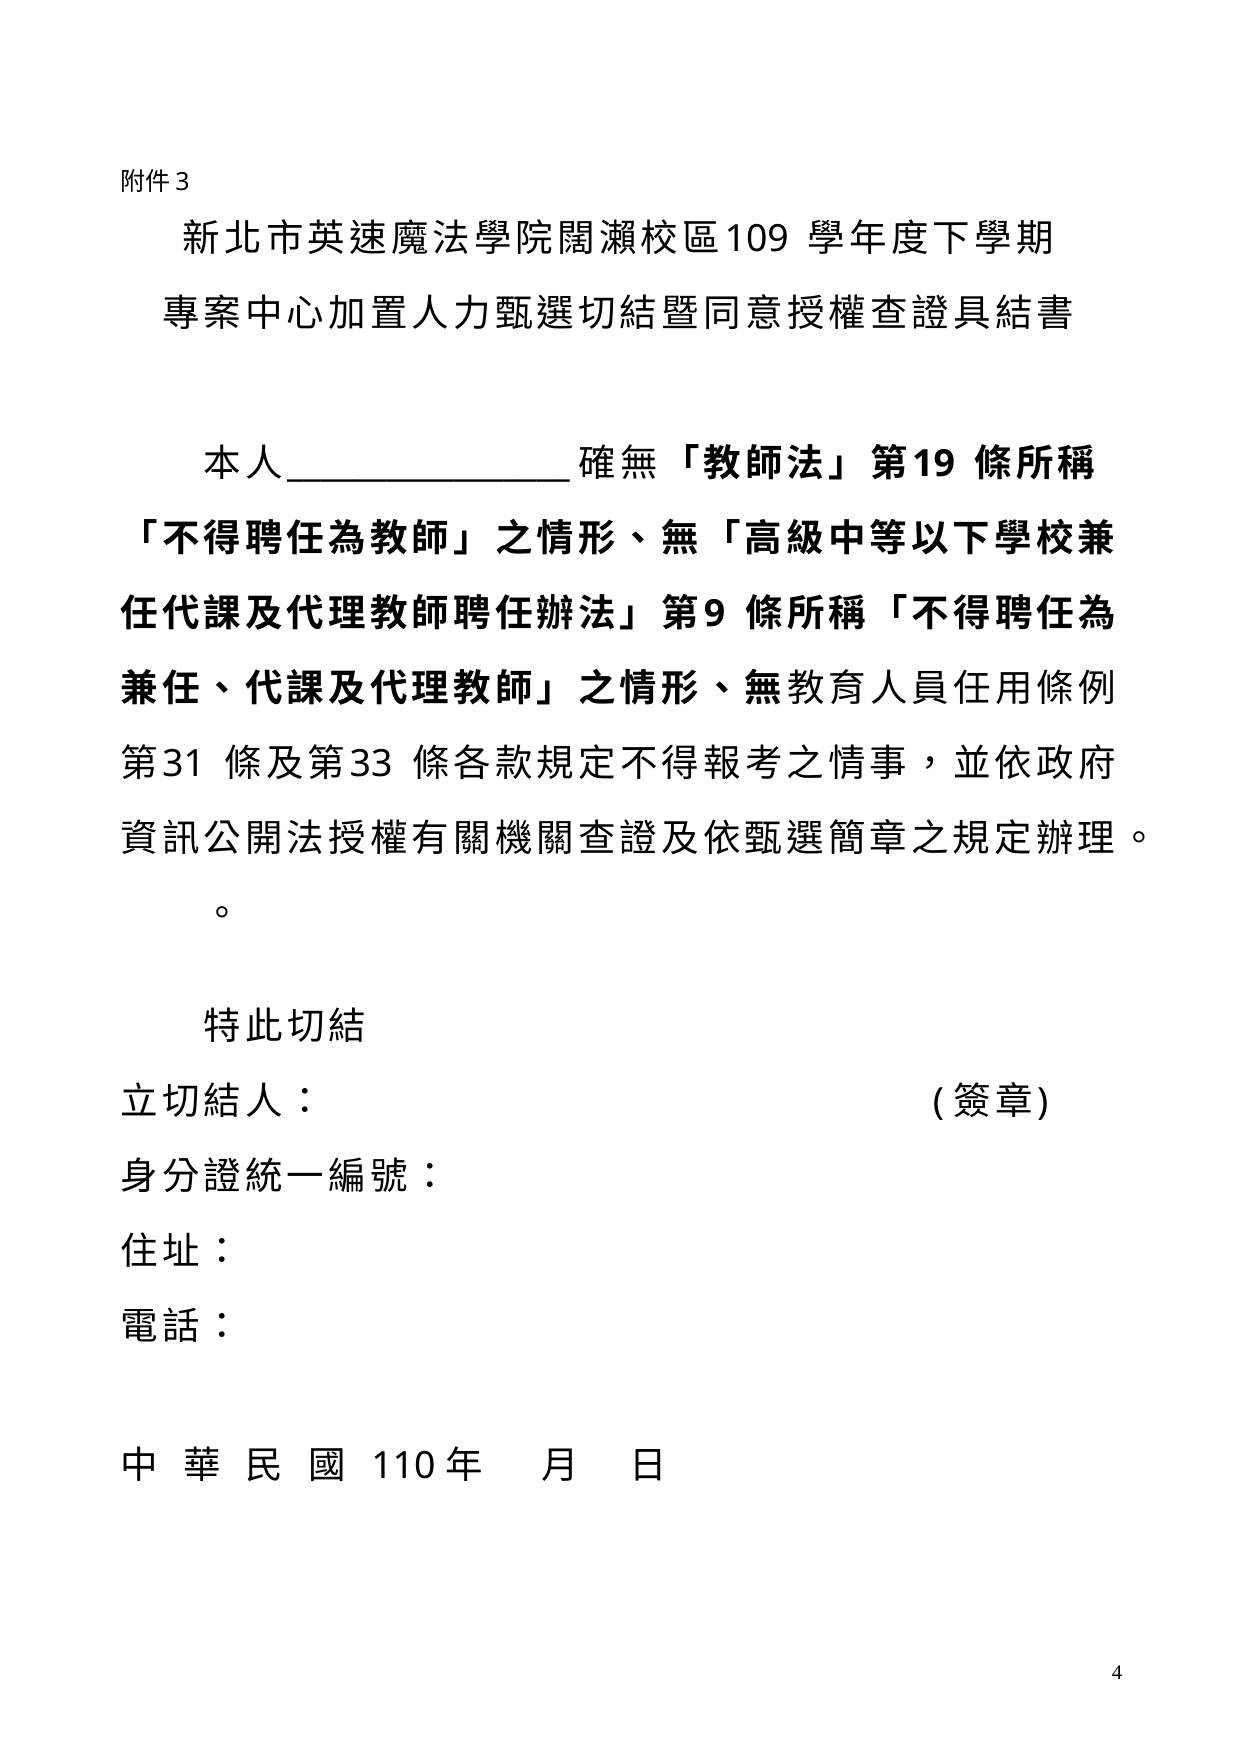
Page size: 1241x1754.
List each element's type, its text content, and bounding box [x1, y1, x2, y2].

text 本人­­­­­­­­­­­­­­­­_________________確無「教師法」第19條所稱「不得聘任為教師」之情形、無「高級中等以下學校兼任代課及代理教師聘任辦法」第9條所稱「不得聘任為兼任、代課及代理教師」之情形、無教育人員任用條例第31條及第33條各款規定不得報考之情事，並依政府資訊公開法授權有關機關查證及依甄選簡章之規定辦理。 [120, 423, 1120, 873]
text 電話： [120, 1285, 1120, 1360]
text 附件3 [120, 162, 1120, 198]
text 住址： [120, 1210, 1120, 1285]
text 。 [120, 873, 1120, 948]
text 身分證統一編號： [120, 1135, 1120, 1210]
text 立切結人： (簽章) [120, 1060, 1120, 1135]
text 特此切結 [120, 985, 1120, 1060]
text 專案中心加置人力甄選切結暨同意授權查證具結書 [120, 273, 1120, 348]
text 新北市英速魔法學院闊瀨校區109學年度下學期 [120, 198, 1120, 273]
text 中 華 民 國 110 年 月 日 [120, 1435, 1120, 1490]
